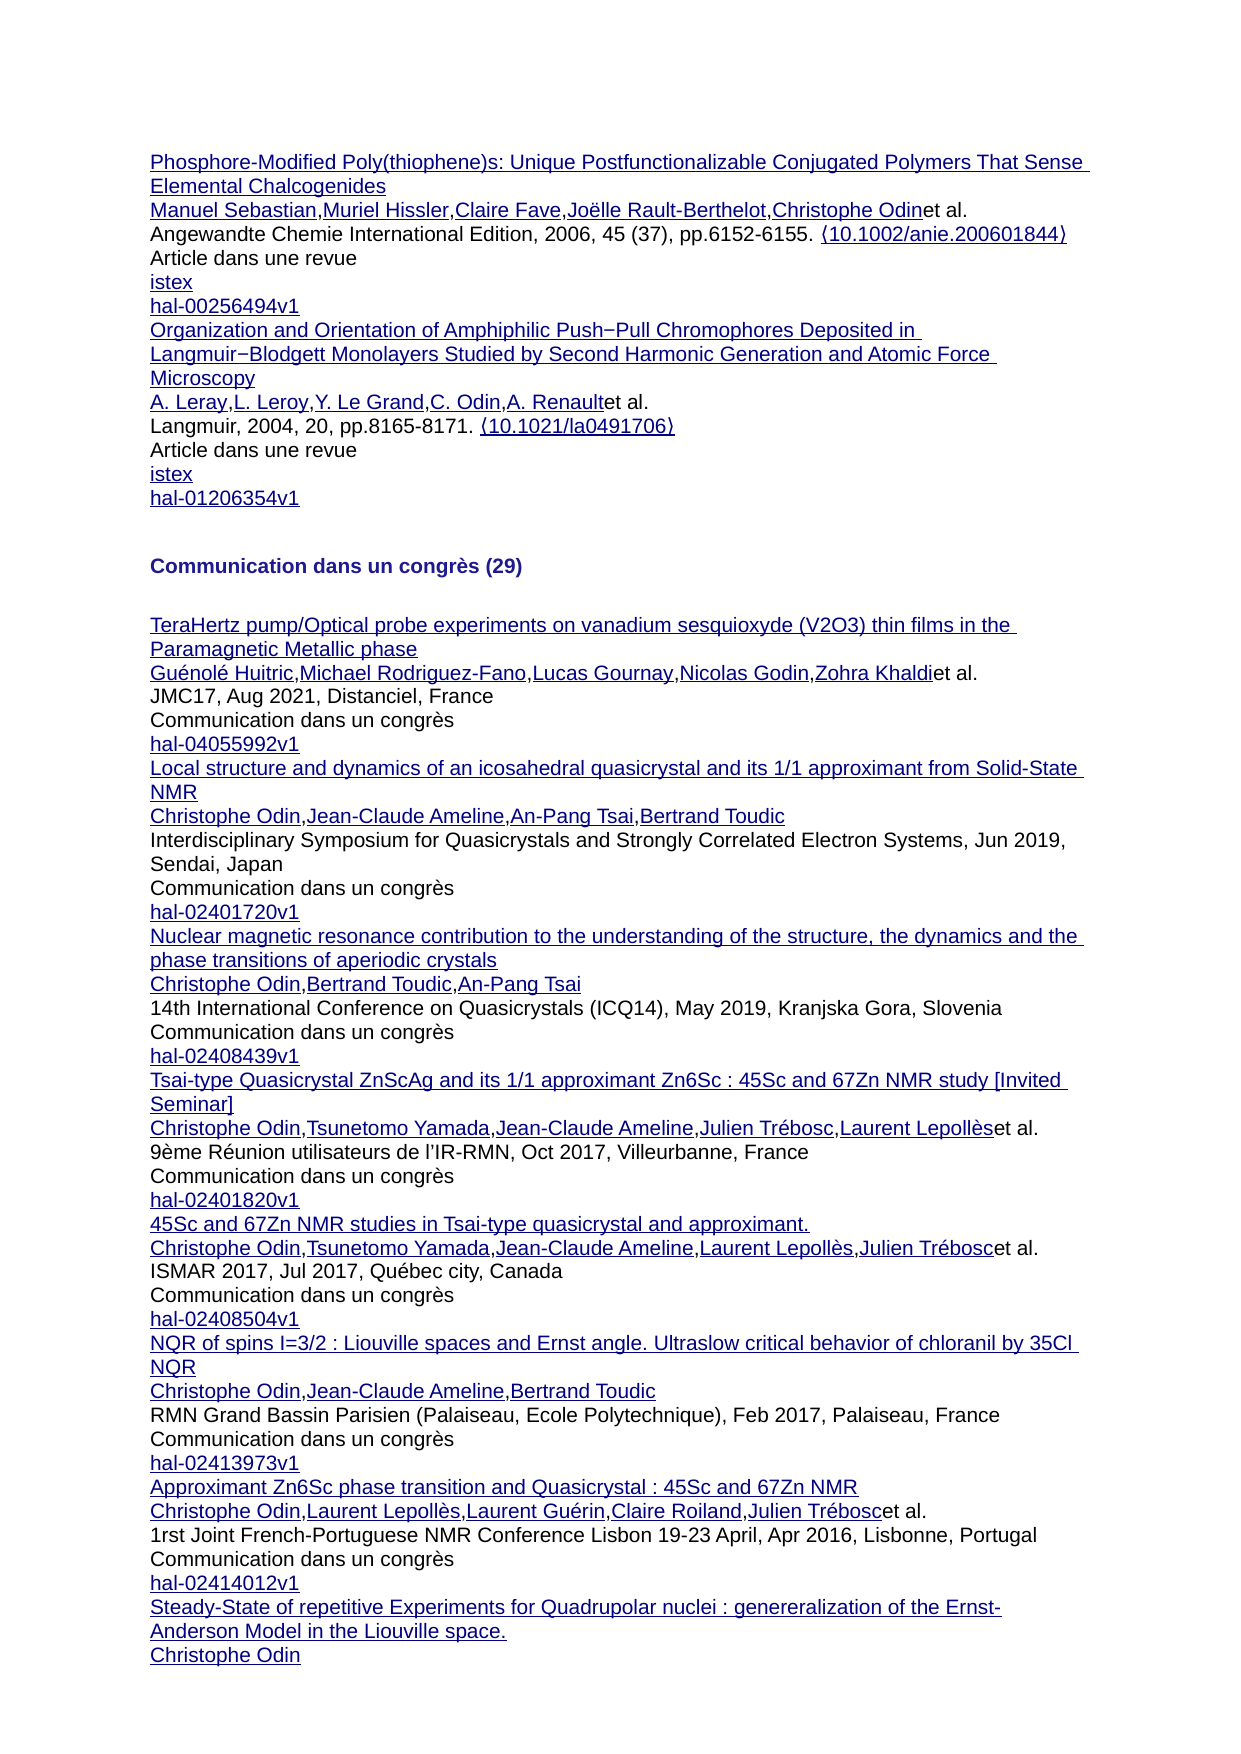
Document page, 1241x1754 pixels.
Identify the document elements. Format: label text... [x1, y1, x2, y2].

table_cell Approximant Zn6Sc phase transition and Quasicrystal : 45Sc and 67Zn NMR Christophe Odin,Laurent Lepollès,Laurent Guérin,Claire Roiland,Julien Tréboscet al. 1rst Joint French-Portuguese NMR Conference Lisbon 19-23 April, Apr 2016, Lisbonne, Portugal Communication dans un congrès hal-02414012v1 [150, 1475, 1090, 1595]
table_cell Elemental Chalcogenides Manuel Sebastian,Muriel Hissler,Claire Fave,Joëlle Rault-Berthelot,Christophe Odinet al. Angewandte Chemie International Edition, 2006, 45 (37), pp.6152-6155. ⟨10.1002/anie.200601844⟩ Article dans une revue istex hal-00256494v1 [150, 172, 1090, 318]
table_cell Organization and Orientation of Amphiphilic Push−Pull Chromophores Deposited in Langmuir−Blodgett Monolayers Studied by Second Harmonic Generation and Atomic Force Microscopy A. Leray,L. Leroy,Y. Le Grand,C. Odin,A. Renaultet al. Langmuir, 2004, 20, pp.8165-8171. ⟨10.1021/la0491706⟩ Article dans une revue istex hal-01206354v1 [150, 318, 1090, 509]
table_cell Phosphore-Modified Poly(thiophene)s: Unique Postfunctionalizable Conjugated Polymers That Sense [150, 150, 1090, 171]
table_cell Nuclear magnetic resonance contribution to the understanding of the structure, the dynamics and the phase transitions of aperiodic crystals Christophe Odin,Bertrand Toudic,An-Pang Tsai 14th International Conference on Quasicrystals (ICQ14), May 2019, Kranjska Gora, Slovenia Communication dans un congrès hal-02408439v1 [150, 924, 1090, 1068]
table_header TeraHertz pump/Optical probe experiments on vanadium sesquioxyde (V2O3) thin films in the Paramagnetic Metallic phase Guénolé Huitric,Michael Rodriguez-Fano,Lucas Gournay,Nicolas Godin,Zohra Khaldiet al. JMC17, Aug 2021, Distanciel, France Communication dans un congrès hal-04055992v1 [150, 613, 1090, 756]
table_cell NQR of spins I=3/2 : Liouville spaces and Ernst angle. Ultraslow critical behavior of chloranil by 35Cl NQR Christophe Odin,Jean-Claude Ameline,Bertrand Toudic RMN Grand Bassin Parisien (Palaiseau, Ecole Polytechnique), Feb 2017, Palaiseau, France Communication dans un congrès hal-02413973v1 [150, 1331, 1090, 1475]
table_cell Steady-State of repetitive Experiments for Quadrupolar nuclei : genereralization of the Ernst-Anderson Model in the Liouville space. Christophe Odin [150, 1595, 1090, 1667]
table_cell Local structure and dynamics of an icosahedral quasicrystal and its 1/1 approximant from Solid-State NMR Christophe Odin,Jean-Claude Ameline,An-Pang Tsai,Bertrand Toudic Interdisciplinary Symposium for Quasicrystals and Strongly Correlated Electron Systems, Jun 2019, Sendai, Japan Communication dans un congrès hal-02401720v1 [150, 756, 1090, 924]
table_cell Tsai-type Quasicrystal ZnScAg and its 1/1 approximant Zn6Sc : 45Sc and 67Zn NMR study [Invited Seminar] Christophe Odin,Tsunetomo Yamada,Jean-Claude Ameline,Julien Trébosc,Laurent Lepollèset al. 9ème Réunion utilisateurs de l’IR-RMN, Oct 2017, Villeurbanne, France Communication dans un congrès hal-02401820v1 [150, 1068, 1090, 1211]
table_cell 45Sc and 67Zn NMR studies in Tsai-type quasicrystal and approximant. Christophe Odin,Tsunetomo Yamada,Jean-Claude Ameline,Laurent Lepollès,Julien Tréboscet al. ISMAR 2017, Jul 2017, Québec city, Canada Communication dans un congrès hal-02408504v1 [150, 1211, 1090, 1331]
subtitle Communication dans un congrès (29) [150, 554, 1090, 578]
